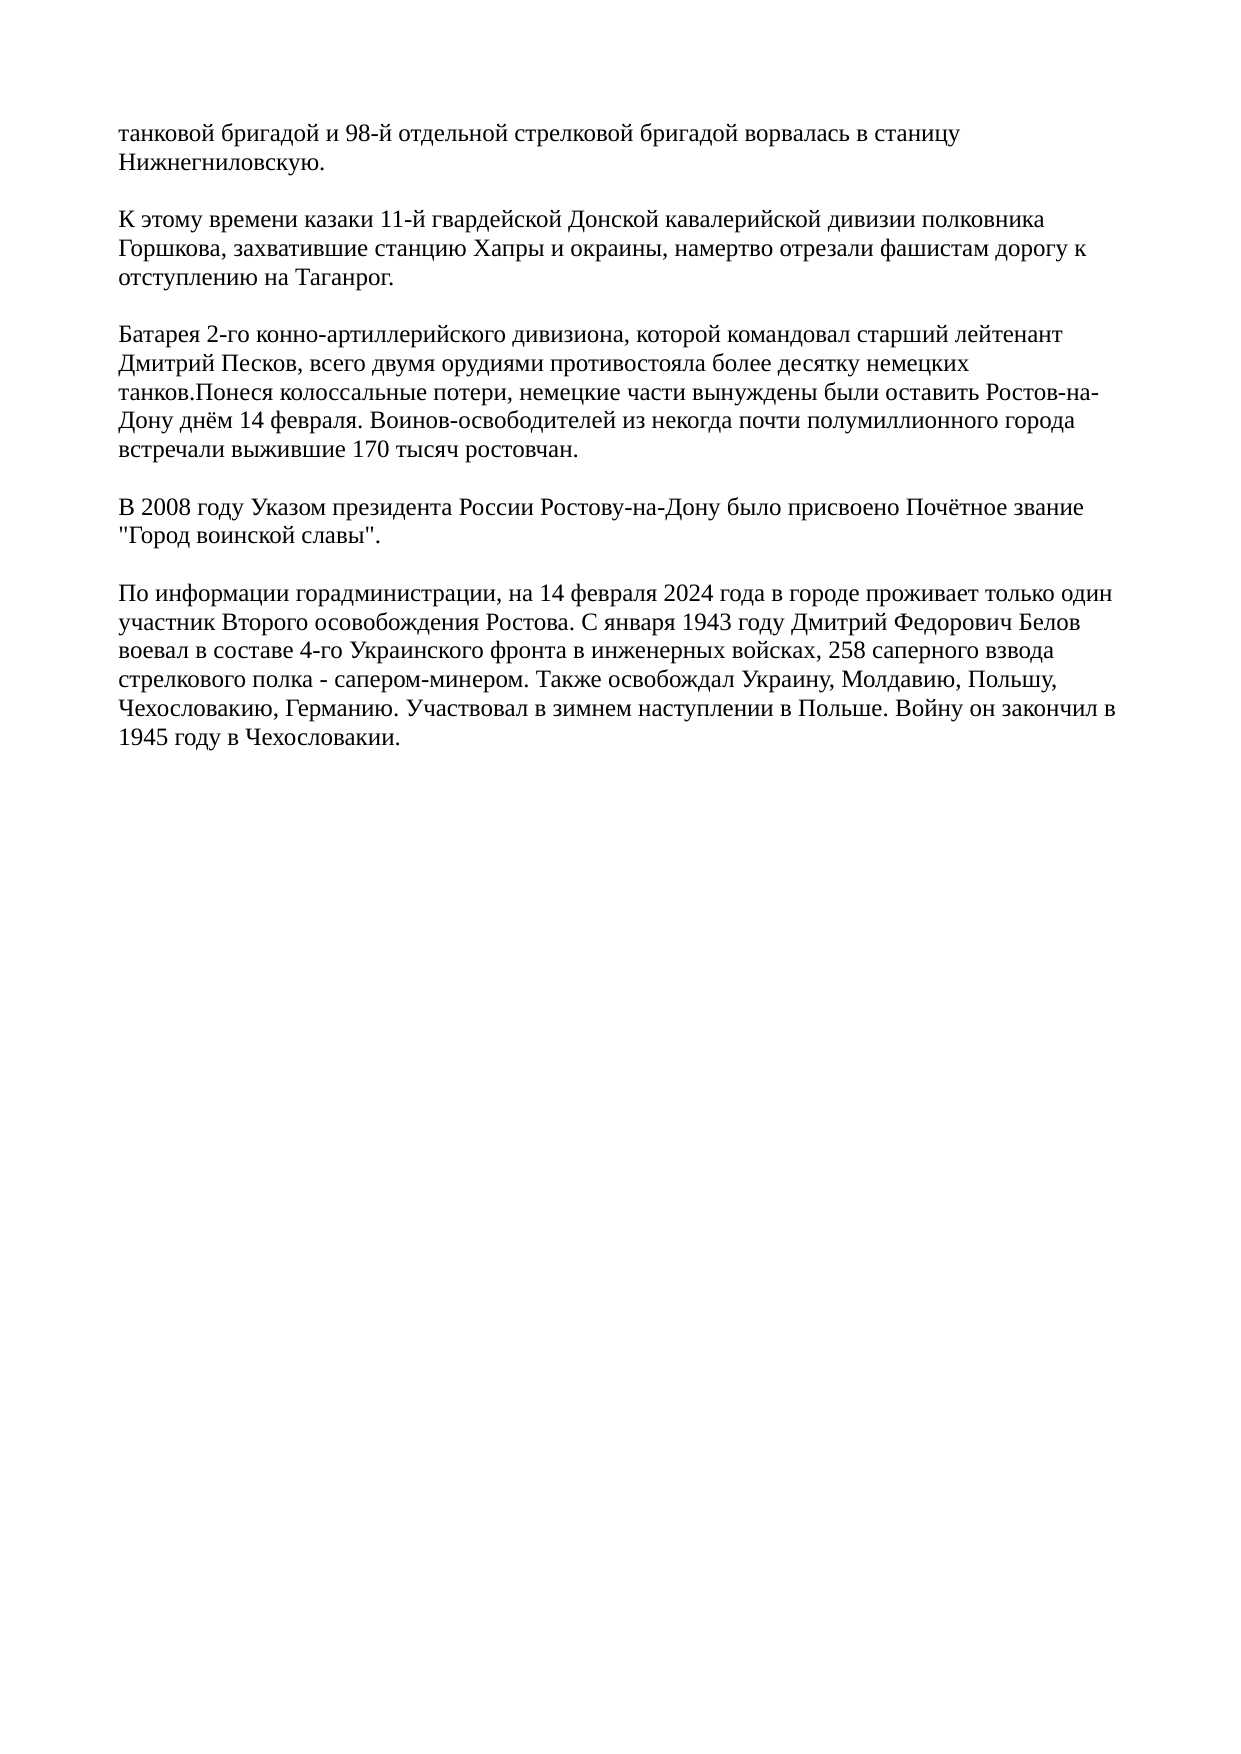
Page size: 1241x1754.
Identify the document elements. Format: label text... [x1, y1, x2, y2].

text В 2008 году Указом президента России Ростову-на-Дону было присвоено Почётное звание "Город воинской славы". [118, 492, 1122, 549]
text К этому времени казаки 11-й гвардейской Донской кавалерийской дивизии полковника Горшкова, захватившие станцию Хапры и окраины, намертво отрезали фашистам дорогу к отступлению на Таганрог. [118, 204, 1122, 291]
text По информации горадминистрации, на 14 февраля 2024 года в городе проживает только один участник Второго осовобождения Ростова. С января 1943 году Дмитрий Федорович Белов воевал в составе 4-го Украинского фронта в инженерных войсках, 258 саперного взвода стрелкового полка - сапером-минером. Также освобождал Украину, Молдавию, Польшу, Чехословакию, Германию. Участвовал в зимнем наступлении в Польше. Войну он закончил в 1945 году в Чехословакии. [118, 578, 1122, 751]
text Батарея 2-го конно-артиллерийского дивизиона, которой командовал старший лейтенант Дмитрий Песков, всего двумя орудиями противостояла более десятку немецких танков.Понеся колоссальные потери, немецкие части вынуждены были оставить Ростов-на-Дону днём 14 февраля. Воинов-освободителей из некогда почти полумиллионного города встречали выжившие 170 тысяч ростовчан. [118, 319, 1122, 463]
text танковой бригадой и 98-й отдельной стрелковой бригадой ворвалась в станицу Нижнегниловскую. [118, 118, 1122, 176]
